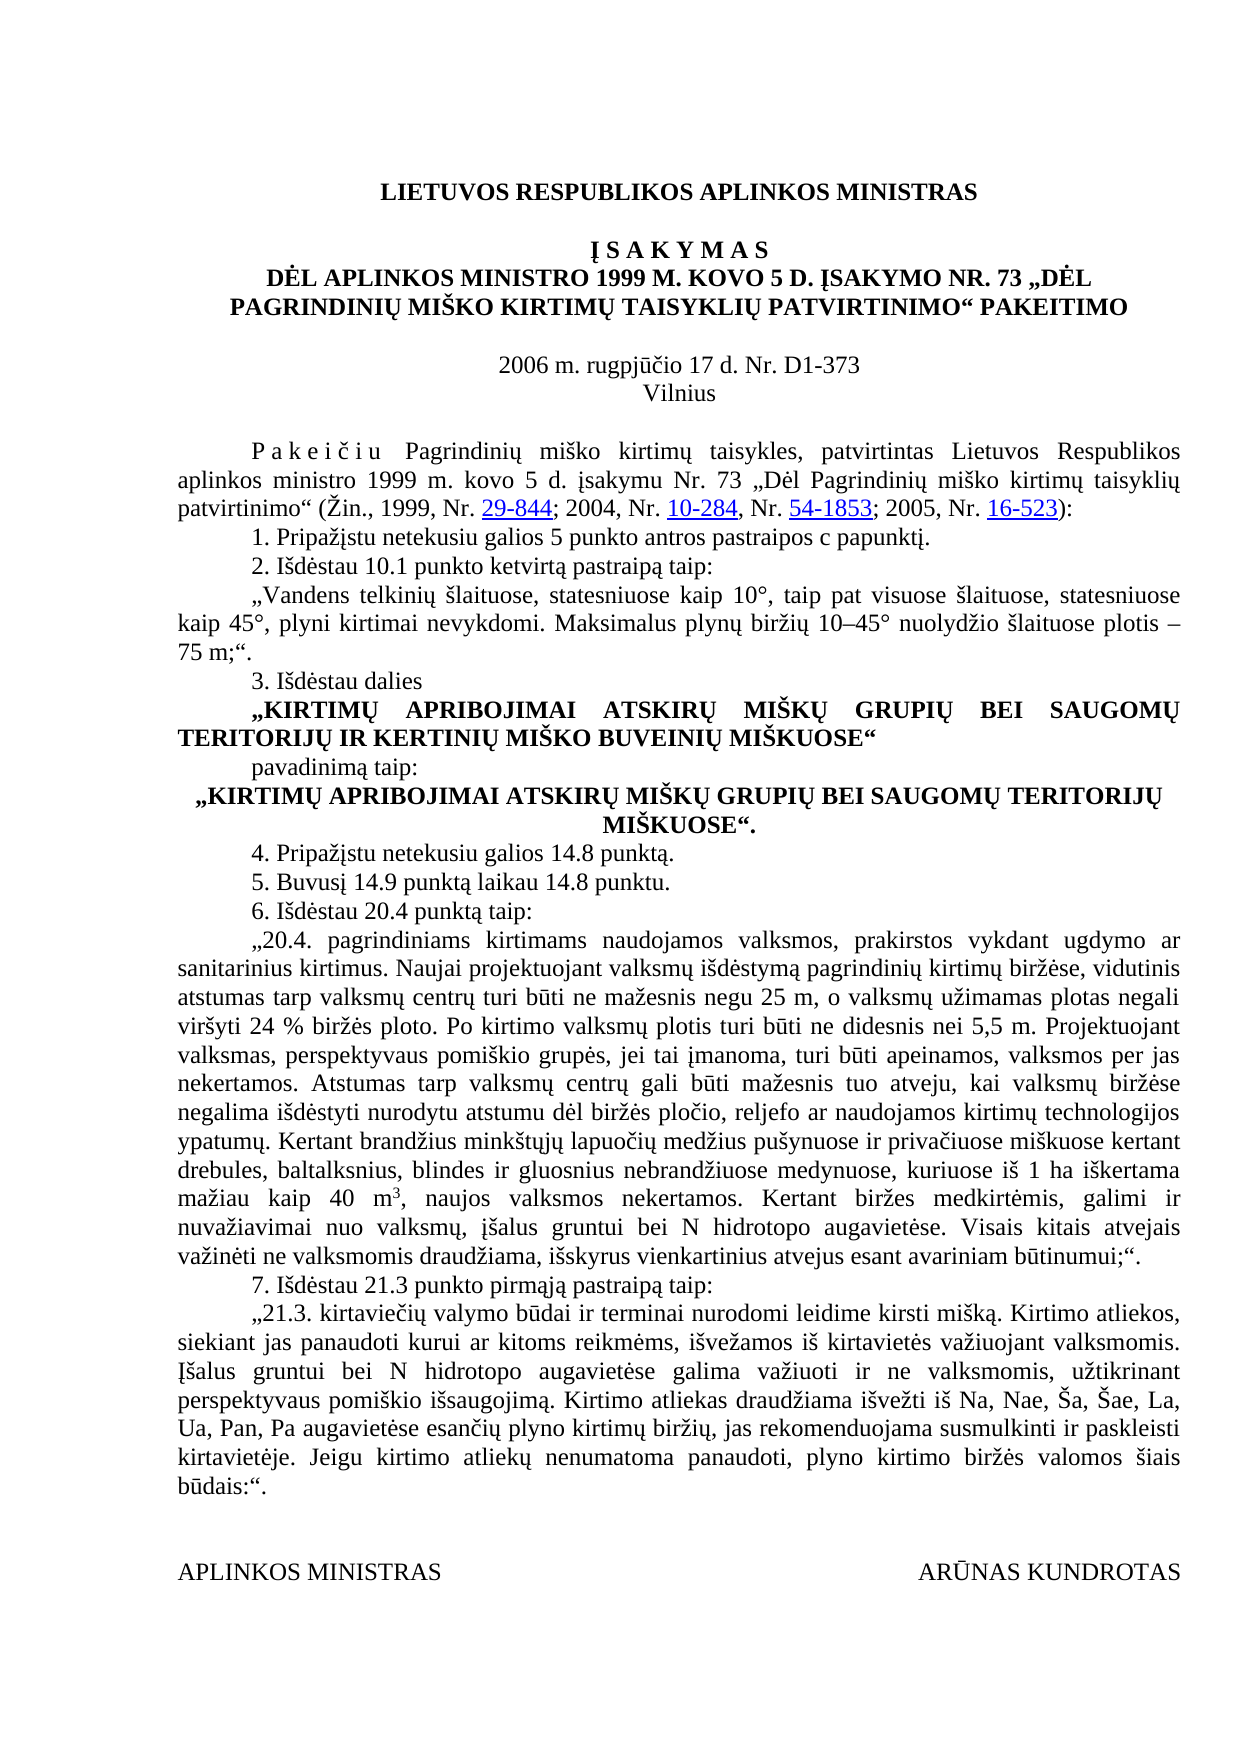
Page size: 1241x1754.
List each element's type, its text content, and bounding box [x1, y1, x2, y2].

text „Vandens telkinių šlaituose, statesniuose kaip 10°, taip pat visuose šlaituose, statesniuose kaip 45°, plyni kirtimai nevykdomi. Maksimalus plynų biržių 10–45° nuolydžio šlaituose plotis – 75 m;“. [177, 580, 1181, 666]
text Pakeičiu Pagrindinių miško kirtimų taisykles, patvirtintas Lietuvos Respublikos aplinkos ministro 1999 m. kovo 5 d. įsakymu Nr. 73 „Dėl Pagrindinių miško kirtimų taisyklių patvirtinimo“ (Žin., 1999, Nr. 29-844; 2004, Nr. 10-284, Nr. 54-1853; 2005, Nr. 16-523): [177, 436, 1181, 522]
text „KIRTIMŲ APRIBOJIMAI ATSKIRŲ MIŠKŲ GRUPIŲ BEI SAUGOMŲ TERITORIJŲ MIŠKUOSE“. [177, 781, 1181, 838]
text Į S A K Y M A S [177, 235, 1181, 263]
text 2006 m. rugpjūčio 17 d. Nr. D1-373 [177, 350, 1181, 378]
text pavadinimą taip: [177, 752, 1181, 781]
text 2. Išdėstau 10.1 punkto ketvirtą pastraipą taip: [177, 551, 1181, 580]
text 7. Išdėstau 21.3 punkto pirmąją pastraipą taip: [177, 1270, 1181, 1298]
text 1. Pripažįstu netekusiu galios 5 punkto antros pastraipos c papunktį. [177, 522, 1181, 551]
text APLINKOS MINISTRAS ARŪNAS KUNDROTAS [177, 1557, 1181, 1586]
text DĖL APLINKOS MINISTRO 1999 M. KOVO 5 D. ĮSAKYMO NR. 73 „DĖL PAGRINDINIŲ MIŠKO KIRTIMŲ TAISYKLIŲ PATVIRTINIMO“ PAKEITIMO [177, 263, 1181, 321]
text 4. Pripažįstu netekusiu galios 14.8 punktą. [177, 838, 1181, 867]
text 6. Išdėstau 20.4 punktą taip: [177, 896, 1181, 925]
text LIETUVOS RESPUBLIKOS APLINKOS MINISTRAS [177, 177, 1181, 206]
text „20.4. pagrindiniams kirtimams naudojamos valksmos, prakirstos vykdant ugdymo ar sanitarinius kirtimus. Naujai projektuojant valksmų išdėstymą pagrindinių kirtimų biržėse, vidutinis atstumas tarp valksmų centrų turi būti ne mažesnis negu 25 m, o valksmų užimamas plotas negali viršyti 24 % biržės ploto. Po kirtimo valksmų plotis turi būti ne didesnis nei 5,5 m. Projektuojant valksmas, perspektyvaus pomiškio grupės, jei tai įmanoma, turi būti apeinamos, valksmos per jas nekertamos. Atstumas tarp valksmų centrų gali būti mažesnis tuo atveju, kai valksmų biržėse negalima išdėstyti nurodytu atstumu dėl biržės pločio, reljefo ar naudojamos kirtimų technologijos ypatumų. Kertant brandžius minkštųjų lapuočių medžius pušynuose ir privačiuose miškuose kertant drebules, baltalksnius, blindes ir gluosnius nebrandžiuose medynuose, kuriuose iš 1 ha iškertama mažiau kaip 40 m3, naujos valksmos nekertamos. Kertant biržes medkirtėmis, galimi ir nuvažiavimai nuo valksmų, įšalus gruntui bei N hidrotopo augavietėse. Visais kitais atvejais važinėti ne valksmomis draudžiama, išskyrus vienkartinius atvejus esant avariniam būtinumui;“. [177, 925, 1181, 1270]
text „21.3. kirtaviečių valymo būdai ir terminai nurodomi leidime kirsti mišką. Kirtimo atliekos, siekiant jas panaudoti kurui ar kitoms reikmėms, išvežamos iš kirtavietės važiuojant valksmomis. Įšalus gruntui bei N hidrotopo augavietėse galima važiuoti ir ne valksmomis, užtikrinant perspektyvaus pomiškio išsaugojimą. Kirtimo atliekas draudžiama išvežti iš Na, Nae, Ša, Šae, La, Ua, Pan, Pa augavietėse esančių plyno kirtimų biržių, jas rekomenduojama susmulkinti ir paskleisti kirtavietėje. Jeigu kirtimo atliekų nenumatoma panaudoti, plyno kirtimo biržės valomos šiais būdais:“. [177, 1298, 1181, 1500]
text „KIRTIMŲ APRIBOJIMAI ATSKIRŲ MIŠKŲ GRUPIŲ BEI SAUGOMŲ TERITORIJŲ IR KERTINIŲ MIŠKO BUVEINIŲ MIŠKUOSE“ [177, 695, 1181, 752]
text Vilnius [177, 378, 1181, 407]
text 3. Išdėstau dalies [177, 666, 1181, 695]
text 5. Buvusį 14.9 punktą laikau 14.8 punktu. [177, 867, 1181, 896]
